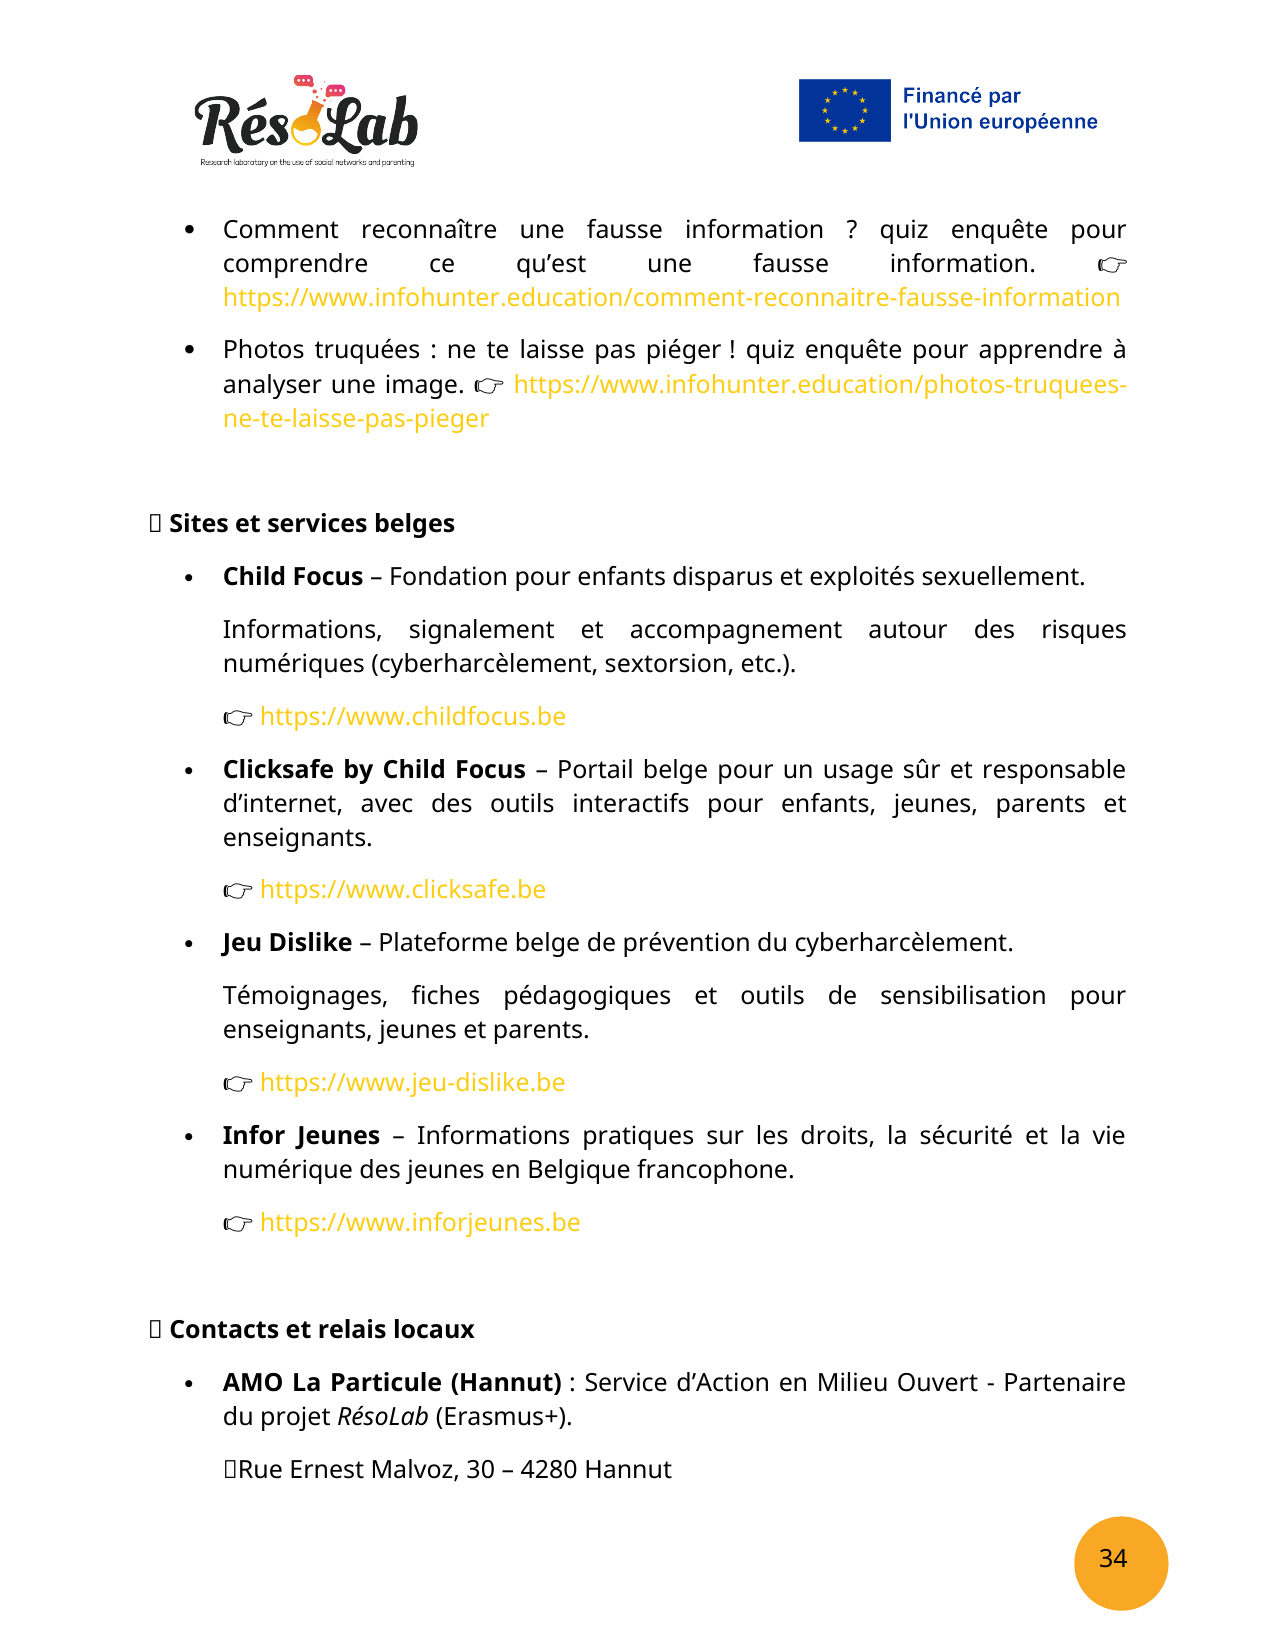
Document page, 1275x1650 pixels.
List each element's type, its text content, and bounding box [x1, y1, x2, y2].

list Photos truquées : ne te laisse pas piéger ! quiz enquête pour apprendre à analyser une image. 👉 https://www.infohunter.education/photos-truquees-ne-te-laisse-pas-pieger [185, 332, 1127, 434]
text 🔗 Sites et services belges [148, 506, 1127, 540]
text 👉 https://www.inforjeunes.be [223, 1204, 1127, 1238]
text 👉 https://www.childfocus.be [223, 698, 1127, 732]
text 👉 https://www.jeu-dislike.be [223, 1065, 1127, 1099]
text 🏫 Contacts et relais locaux [148, 1312, 1127, 1346]
picture [194, 75, 418, 173]
list AMO La Particule (Hannut) : Service d’Action en Milieu Ouvert - Partenaire du projet RésoLab (Erasmus+). [185, 1365, 1127, 1433]
list Comment reconnaître une fausse information ? quiz enquête pour comprendre ce qu’est une fausse information. 👉 https://www.infohunter.education/comment-reconnaitre-fausse-information [185, 211, 1127, 313]
text Informations, signalement et accompagnement autour des risques numériques (cyberharcèlement, sextorsion, etc.). [223, 612, 1127, 680]
picture [794, 75, 1111, 147]
list Infor Jeunes – Informations pratiques sur les droits, la sécurité et la vie numérique des jeunes en Belgique francophone. [185, 1117, 1127, 1186]
text Témoignages, fiches pédagogiques et outils de sensibilisation pour enseignants, jeunes et parents. [223, 978, 1127, 1046]
list Clicksafe by Child Focus – Portail belge pour un usage sûr et responsable d’internet, avec des outils interactifs pour enfants, jeunes, parents et enseignants. [185, 751, 1127, 853]
list Child Focus – Fondation pour enfants disparus et exploités sexuellement. [185, 559, 1127, 593]
text 📍Rue Ernest Malvoz, 30 – 4280 Hannut [223, 1452, 1127, 1486]
list Jeu Dislike – Plateforme belge de prévention du cyberharcèlement. [185, 925, 1127, 959]
text 👉 https://www.clicksafe.be [223, 872, 1127, 906]
